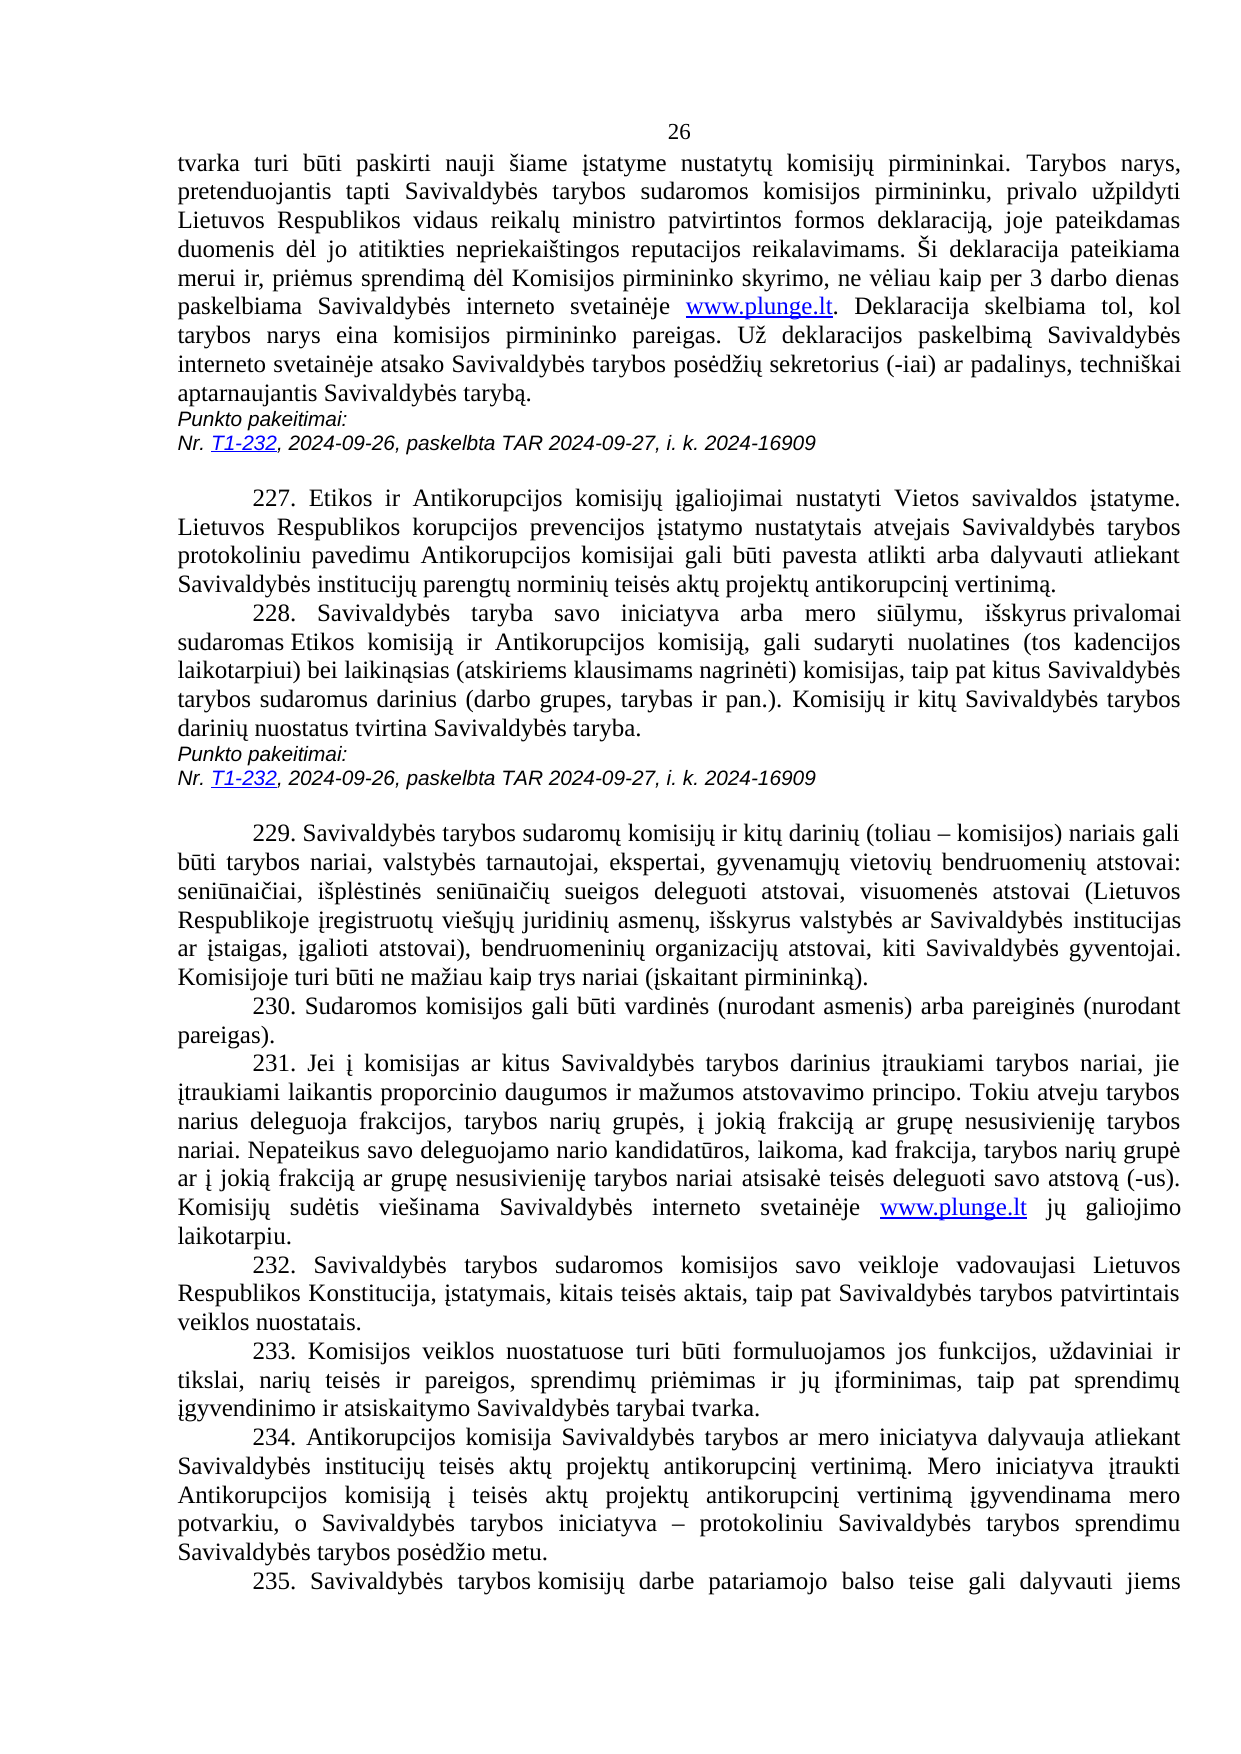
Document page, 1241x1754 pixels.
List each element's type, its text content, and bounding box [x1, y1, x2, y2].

text 234. Antikorupcijos komisija Savivaldybės tarybos ar mero iniciatyva dalyvauja atliekant Savivaldybės institucijų teisės aktų projektų antikorupcinį vertinimą. Mero iniciatyva įtraukti Antikorupcijos komisiją į teisės aktų projektų antikorupcinį vertinimą įgyvendinama mero potvarkiu, o Savivaldybės tarybos iniciatyva – protokoliniu Savivaldybės tarybos sprendimu Savivaldybės tarybos posėdžio metu. [177, 1422, 1181, 1566]
text tvarka turi būti paskirti nauji šiame įstatyme nustatytų komisijų pirmininkai. Tarybos narys, pretenduojantis tapti Savivaldybės tarybos sudaromos komisijos pirmininku, privalo užpildyti Lietuvos Respublikos vidaus reikalų ministro patvirtintos formos deklaraciją, joje pateikdamas duomenis dėl jo atitikties nepriekaištingos reputacijos reikalavimams. Ši deklaracija pateikiama merui ir, priėmus sprendimą dėl Komisijos pirmininko skyrimo, ne vėliau kaip per 3 darbo dienas paskelbiama Savivaldybės interneto svetainėje www.plunge.lt. Deklaracija skelbiama tol, kol tarybos narys eina komisijos pirmininko pareigas. Už deklaracijos paskelbimą Savivaldybės interneto svetainėje atsako Savivaldybės tarybos posėdžių sekretorius (-iai) ar padalinys, techniškai aptarnaujantis Savivaldybės tarybą. [177, 148, 1181, 406]
text 231. Jei į komisijas ar kitus Savivaldybės tarybos darinius įtraukiami tarybos nariai, jie įtraukiami laikantis proporcinio daugumos ir mažumos atstovavimo principo. Tokiu atveju tarybos narius deleguoja frakcijos, tarybos narių grupės, į jokią frakciją ar grupę nesusivieniję tarybos nariai. Nepateikus savo deleguojamo nario kandidatūros, laikoma, kad frakcija, tarybos narių grupė ar į jokią frakciją ar grupę nesusivieniję tarybos nariai atsisakė teisės deleguoti savo atstovą (-us). Komisijų sudėtis viešinama Savivaldybės interneto svetainėje www.plunge.lt jų galiojimo laikotarpiu. [177, 1048, 1181, 1250]
text 233. Komisijos veiklos nuostatuose turi būti formuluojamos jos funkcijos, uždaviniai ir tikslai, narių teisės ir pareigos, sprendimų priėmimas ir jų įforminimas, taip pat sprendimų įgyvendinimo ir atsiskaitymo Savivaldybės tarybai tvarka. [177, 1336, 1181, 1422]
text Punkto pakeitimai: [177, 742, 1181, 766]
text 229. Savivaldybės tarybos sudaromų komisijų ir kitų darinių (toliau – komisijos) nariais gali būti tarybos nariai, valstybės tarnautojai, ekspertai, gyvenamųjų vietovių bendruomenių atstovai: seniūnaičiai, išplėstinės seniūnaičių sueigos deleguoti atstovai, visuomenės atstovai (Lietuvos Respublikoje įregistruotų viešųjų juridinių asmenų, išskyrus valstybės ar Savivaldybės institucijas ar įstaigas, įgalioti atstovai), bendruomeninių organizacijų atstovai, kiti Savivaldybės gyventojai. Komisijoje turi būti ne mažiau kaip trys nariai (įskaitant pirmininką). [177, 818, 1181, 991]
text 228. Savivaldybės taryba savo iniciatyva arba mero siūlymu, išskyrus privalomai sudaromas Etikos komisiją ir Antikorupcijos komisiją, gali sudaryti nuolatines (tos kadencijos laikotarpiui) bei laikinąsias (atskiriems klausimams nagrinėti) komisijas, taip pat kitus Savivaldybės tarybos sudaromus darinius (darbo grupes, tarybas ir pan.). Komisijų ir kitų Savivaldybės tarybos darinių nuostatus tvirtina Savivaldybės taryba. [177, 598, 1181, 742]
text 235. Savivaldybės tarybos komisijų darbe patariamojo balso teise gali dalyvauti jiems [177, 1566, 1181, 1595]
text 230. Sudaromos komisijos gali būti vardinės (nurodant asmenis) arba pareiginės (nurodant pareigas). [177, 991, 1181, 1048]
text Nr. T1-232, 2024-09-26, paskelbta TAR 2024-09-27, i. k. 2024-16909 [177, 430, 1181, 454]
text Punkto pakeitimai: [177, 406, 1181, 430]
text 232. Savivaldybės tarybos sudaromos komisijos savo veikloje vadovaujasi Lietuvos Respublikos Konstitucija, įstatymais, kitais teisės aktais, taip pat Savivaldybės tarybos patvirtintais veiklos nuostatais. [177, 1250, 1181, 1336]
text Nr. T1-232, 2024-09-26, paskelbta TAR 2024-09-27, i. k. 2024-16909 [177, 766, 1181, 790]
text 227. Etikos ir Antikorupcijos komisijų įgaliojimai nustatyti Vietos savivaldos įstatyme. Lietuvos Respublikos korupcijos prevencijos įstatymo nustatytais atvejais Savivaldybės tarybos protokoliniu pavedimu Antikorupcijos komisijai gali būti pavesta atlikti arba dalyvauti atliekant Savivaldybės institucijų parengtų norminių teisės aktų projektų antikorupcinį vertinimą. [177, 483, 1181, 598]
